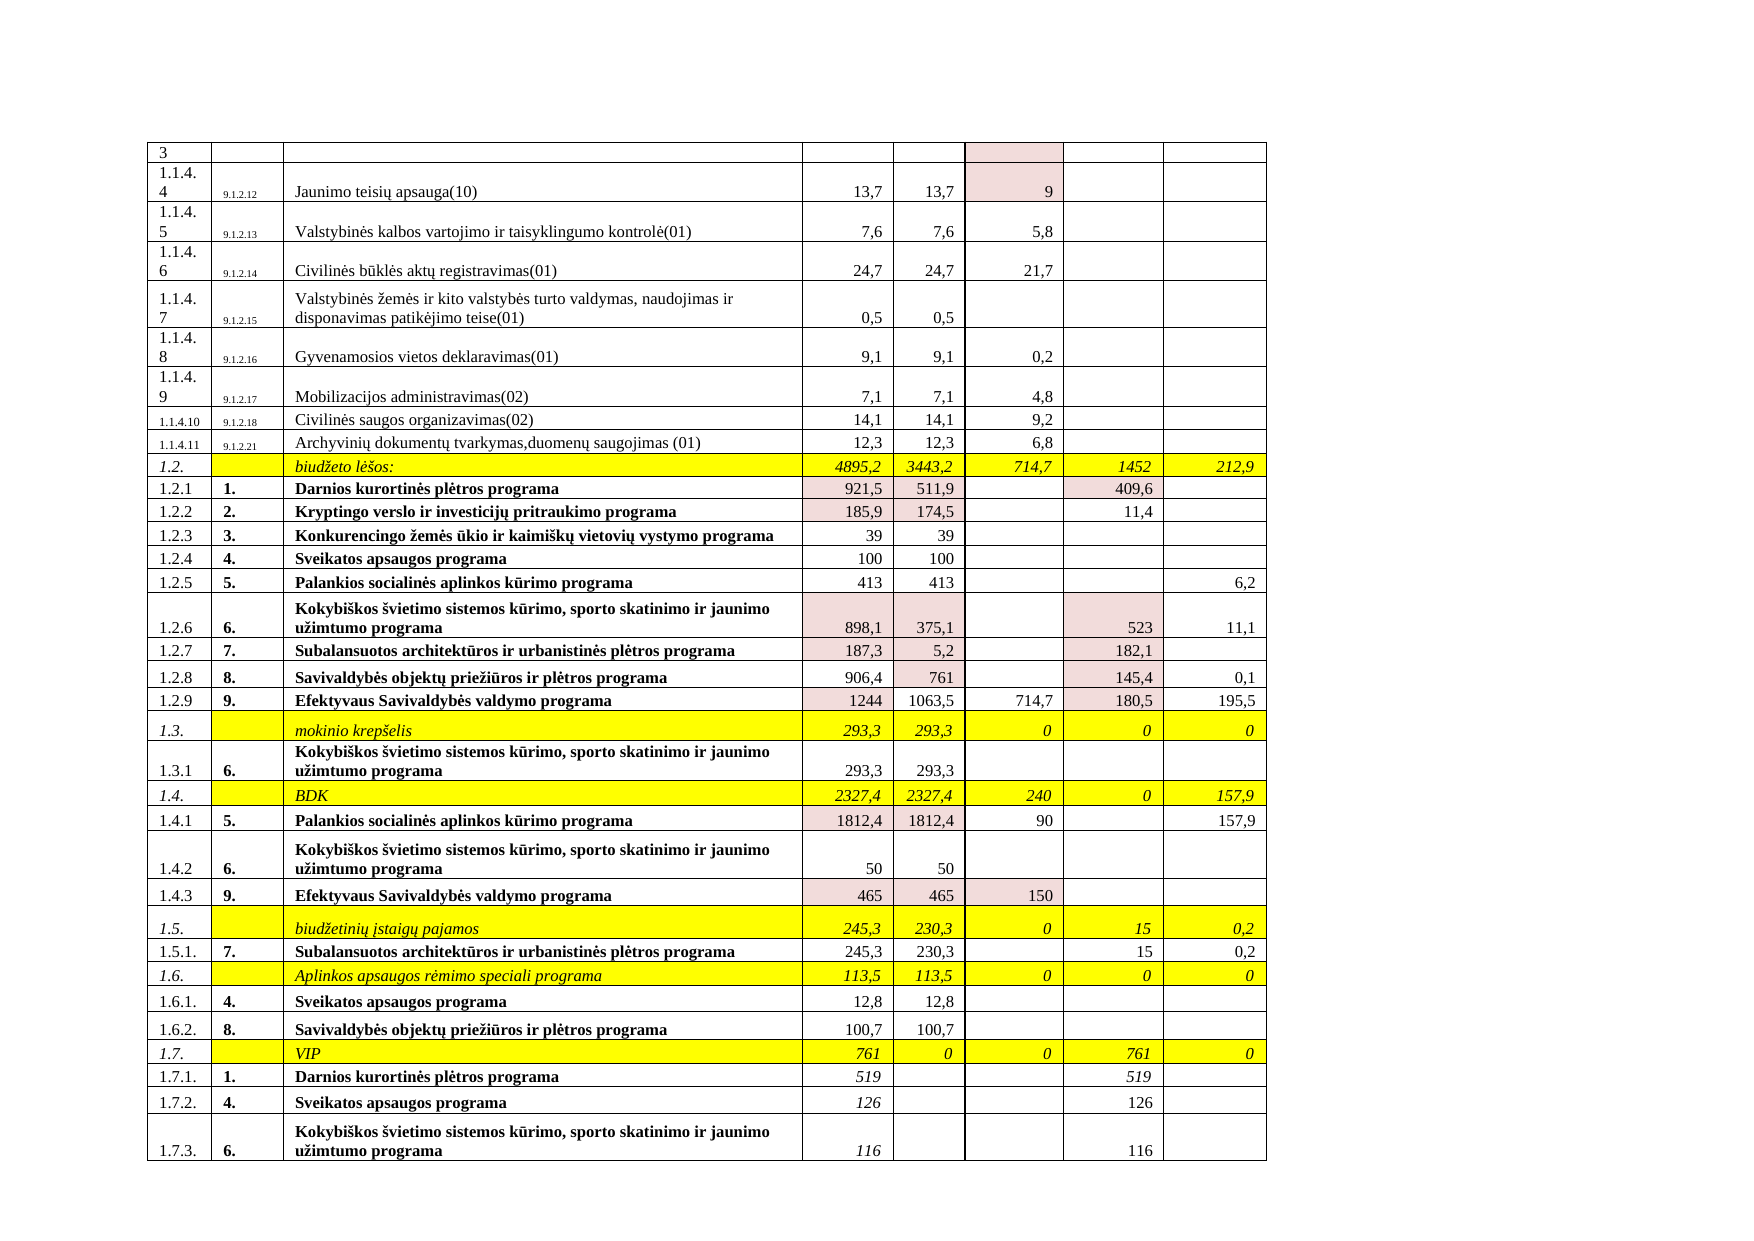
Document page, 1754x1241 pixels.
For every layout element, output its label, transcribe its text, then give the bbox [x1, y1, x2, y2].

table_cell 0,2 [1164, 906, 1266, 938]
table_cell 1. [212, 477, 283, 498]
table_cell 14,1 [803, 407, 893, 429]
table_cell 6. [212, 831, 283, 878]
table_cell 4,8 [966, 367, 1063, 406]
table_cell 4. [212, 546, 283, 568]
table_cell 12,8 [803, 986, 893, 1011]
table_cell 230,3 [894, 939, 964, 961]
table_cell 0,2 [1164, 939, 1266, 961]
table_cell 5. [212, 569, 283, 592]
table_cell 3 [148, 143, 211, 162]
table_cell 1.7.2. [148, 1087, 211, 1112]
table_cell [1064, 879, 1163, 905]
table_cell Kokybiškos švietimo sistemos kūrimo, sporto skatinimo ir jaunimo užimtumo programa [284, 593, 802, 637]
table_cell 9,2 [966, 407, 1063, 429]
table_cell 1.5.1. [148, 939, 211, 961]
table_cell 1.1.4.7 [148, 281, 211, 327]
table_cell 1.1.4.8 [148, 328, 211, 366]
table_cell 1.1.4.11 [148, 430, 211, 452]
table_cell [966, 939, 1063, 961]
table_cell 1.4.2 [148, 831, 211, 878]
table_cell [1164, 143, 1266, 162]
table_cell [966, 1114, 1063, 1160]
table_cell [1164, 831, 1266, 878]
table_cell [212, 711, 283, 740]
table_cell [1164, 430, 1266, 452]
table_cell 116 [1064, 1114, 1163, 1160]
table_cell [966, 546, 1063, 568]
table_cell 4. [212, 1087, 283, 1112]
table_cell 9.1.2.13 [212, 202, 283, 241]
table_cell 1.3. [148, 711, 211, 740]
table_cell 9.1.2.18 [212, 407, 283, 429]
table_cell Gyvenamosios vietos deklaravimas(01) [284, 328, 802, 366]
table_cell 14,1 [894, 407, 964, 429]
table_cell 9.1.2.15 [212, 281, 283, 327]
table_cell [1064, 367, 1163, 406]
table_cell 15 [1064, 906, 1163, 938]
table_cell [966, 831, 1063, 878]
table_cell [894, 143, 964, 162]
table_cell 1.6.2. [148, 1012, 211, 1039]
table_cell 714,7 [966, 688, 1063, 710]
table_cell 6. [212, 593, 283, 637]
table_cell mokinio krepšelis [284, 711, 802, 740]
table_cell Mobilizacijos administravimas(02) [284, 367, 802, 406]
table_cell 519 [1064, 1064, 1163, 1086]
table_cell 1.2.3 [148, 522, 211, 545]
table_cell 39 [803, 522, 893, 545]
table_cell 90 [966, 806, 1063, 830]
table_cell 185,9 [803, 499, 893, 521]
table_cell 0 [966, 906, 1063, 938]
table_cell [966, 1064, 1063, 1086]
table_cell Sveikatos apsaugos programa [284, 546, 802, 568]
table_cell 230,3 [894, 906, 964, 938]
table_cell 1.5. [148, 906, 211, 938]
table_cell [1164, 499, 1266, 521]
table_cell 9,1 [803, 328, 893, 366]
table_cell 1.6. [148, 962, 211, 985]
table_cell 1.4.3 [148, 879, 211, 905]
table_cell 5,8 [966, 202, 1063, 241]
table_cell 7. [212, 638, 283, 660]
table_cell 293,3 [803, 741, 893, 780]
table_cell [1164, 202, 1266, 241]
table_cell [1164, 546, 1266, 568]
table_cell 174,5 [894, 499, 964, 521]
table_cell [803, 143, 893, 162]
table_cell 1.7.3. [148, 1114, 211, 1160]
table_cell 212,9 [1164, 454, 1266, 476]
table_cell 906,4 [803, 661, 893, 687]
table_cell 39 [894, 522, 964, 545]
table_cell [1064, 569, 1163, 592]
table_cell 0 [1064, 711, 1163, 740]
table_cell biudžetinių įstaigų pajamos [284, 906, 802, 938]
table_cell [1164, 367, 1266, 406]
table_cell 1.2.8 [148, 661, 211, 687]
table_cell VIP [284, 1040, 802, 1063]
table_cell [1164, 986, 1266, 1011]
table_cell Kokybiškos švietimo sistemos kūrimo, sporto skatinimo ir jaunimo užimtumo programa [284, 741, 802, 780]
table_cell 4. [212, 986, 283, 1011]
table_cell Savivaldybės objektų priežiūros ir plėtros programa [284, 661, 802, 687]
table_cell 1.2. [148, 454, 211, 476]
table_cell 761 [803, 1040, 893, 1063]
table_cell 0,1 [1164, 661, 1266, 687]
table_cell 1.3.1 [148, 741, 211, 780]
table_cell 6,8 [966, 430, 1063, 452]
table_cell [1064, 831, 1163, 878]
table_cell 157,9 [1164, 781, 1266, 805]
table_cell 6,2 [1164, 569, 1266, 592]
table_cell [894, 1064, 964, 1086]
table_cell 100,7 [803, 1012, 893, 1039]
table_cell 714,7 [966, 454, 1063, 476]
table_cell [1164, 741, 1266, 780]
table_cell 1.1.4.4 [148, 163, 211, 201]
table_cell 5,2 [894, 638, 964, 660]
table_cell 3. [212, 522, 283, 545]
table_cell 113,5 [894, 962, 964, 985]
table_cell [1164, 163, 1266, 201]
table_cell 11,1 [1164, 593, 1266, 637]
table_cell 523 [1064, 593, 1163, 637]
table_cell 1.2.9 [148, 688, 211, 710]
table_cell [1164, 1114, 1266, 1160]
table_cell [1164, 522, 1266, 545]
table_cell 9. [212, 688, 283, 710]
table_cell [894, 1087, 964, 1112]
table_cell [966, 986, 1063, 1011]
table_cell [1064, 407, 1163, 429]
table_cell 465 [894, 879, 964, 905]
table_cell 1812,4 [894, 806, 964, 830]
table_cell 1063,5 [894, 688, 964, 710]
table_cell [1164, 407, 1266, 429]
table_cell 1.2.4 [148, 546, 211, 568]
table_cell 2. [212, 499, 283, 521]
table_cell 293,3 [894, 711, 964, 740]
table_cell 9,1 [894, 328, 964, 366]
table_cell [966, 281, 1063, 327]
table_cell [966, 1087, 1063, 1112]
table_cell [1164, 242, 1266, 280]
table_cell 413 [894, 569, 964, 592]
table_cell 100,7 [894, 1012, 964, 1039]
table_cell [1064, 202, 1163, 241]
table_cell Efektyvaus Savivaldybės valdymo programa [284, 879, 802, 905]
table_cell 7,6 [803, 202, 893, 241]
table_cell 465 [803, 879, 893, 905]
table_cell Kokybiškos švietimo sistemos kūrimo, sporto skatinimo ir jaunimo užimtumo programa [284, 831, 802, 878]
table_cell Kokybiškos švietimo sistemos kūrimo, sporto skatinimo ir jaunimo užimtumo programa [284, 1114, 802, 1160]
table_cell 7. [212, 939, 283, 961]
table_cell [1064, 242, 1163, 280]
table_cell [1064, 546, 1163, 568]
table_cell 921,5 [803, 477, 893, 498]
table_cell 24,7 [894, 242, 964, 280]
table_cell 1.1.4.10 [148, 407, 211, 429]
table_cell [966, 661, 1063, 687]
table_cell Valstybinės kalbos vartojimo ir taisyklingumo kontrolė(01) [284, 202, 802, 241]
table_cell [966, 593, 1063, 637]
table_cell 15 [1064, 939, 1163, 961]
table_cell 1.7. [148, 1040, 211, 1063]
table_cell 4895,2 [803, 454, 893, 476]
table_cell Valstybinės žemės ir kito valstybės turto valdymas, naudojimas ir disponavimas patikėjimo teise(01) [284, 281, 802, 327]
table_cell 116 [803, 1114, 893, 1160]
table_cell Civilinės būklės aktų registravimas(01) [284, 242, 802, 280]
table_cell 511,9 [894, 477, 964, 498]
table_cell 245,3 [803, 939, 893, 961]
table_cell [1064, 1012, 1163, 1039]
table_cell 6. [212, 741, 283, 780]
table_cell [966, 143, 1063, 162]
table_cell 519 [803, 1064, 893, 1086]
table_cell Darnios kurortinės plėtros programa [284, 1064, 802, 1086]
table_cell 240 [966, 781, 1063, 805]
table_cell Palankios socialinės aplinkos kūrimo programa [284, 569, 802, 592]
table_cell biudžeto lėšos: [284, 454, 802, 476]
table_cell 9 [966, 163, 1063, 201]
table_cell 9.1.2.17 [212, 367, 283, 406]
table_cell 145,4 [1064, 661, 1163, 687]
table_cell 11,4 [1064, 499, 1163, 521]
table_cell [212, 143, 283, 162]
table_cell 100 [803, 546, 893, 568]
table_cell 113,5 [803, 962, 893, 985]
table_cell [1164, 1087, 1266, 1112]
table_cell 1.2.1 [148, 477, 211, 498]
table_cell 126 [1064, 1087, 1163, 1112]
table_cell 24,7 [803, 242, 893, 280]
table_cell 2327,4 [803, 781, 893, 805]
table_cell 50 [894, 831, 964, 878]
table_cell 375,1 [894, 593, 964, 637]
table_cell 6. [212, 1114, 283, 1160]
table_cell [1164, 638, 1266, 660]
table_cell 195,5 [1164, 688, 1266, 710]
table_cell 182,1 [1064, 638, 1163, 660]
table_cell 7,6 [894, 202, 964, 241]
table_cell 1.2.6 [148, 593, 211, 637]
table_cell 12,3 [894, 430, 964, 452]
table_cell 1.7.1. [148, 1064, 211, 1086]
table_cell Savivaldybės objektų priežiūros ir plėtros programa [284, 1012, 802, 1039]
table_cell 1.2.7 [148, 638, 211, 660]
table_cell 1812,4 [803, 806, 893, 830]
table_cell [1164, 281, 1266, 327]
table_cell [212, 454, 283, 476]
table_cell 1.2.5 [148, 569, 211, 592]
table_cell Kryptingo verslo ir investicijų pritraukimo programa [284, 499, 802, 521]
table_cell [966, 1012, 1063, 1039]
table_cell [966, 569, 1063, 592]
table_cell 9. [212, 879, 283, 905]
table_cell 100 [894, 546, 964, 568]
table_cell [1064, 163, 1163, 201]
table_cell 409,6 [1064, 477, 1163, 498]
table_cell [1064, 430, 1163, 452]
table_cell Sveikatos apsaugos programa [284, 986, 802, 1011]
table_cell [212, 906, 283, 938]
table_cell Subalansuotos architektūros ir urbanistinės plėtros programa [284, 939, 802, 961]
table_cell 0 [1164, 711, 1266, 740]
table_cell 413 [803, 569, 893, 592]
table_cell [284, 143, 802, 162]
table_cell 3443,2 [894, 454, 964, 476]
table_cell Efektyvaus Savivaldybės valdymo programa [284, 688, 802, 710]
table_cell 0 [1164, 1040, 1266, 1063]
table_cell 761 [1064, 1040, 1163, 1063]
table_cell [1064, 986, 1163, 1011]
table_cell 9.1.2.14 [212, 242, 283, 280]
table_cell 1.1.4.9 [148, 367, 211, 406]
table_cell 12,3 [803, 430, 893, 452]
table_cell 0 [966, 1040, 1063, 1063]
table_cell [212, 962, 283, 985]
table_cell [1064, 143, 1163, 162]
table_cell 7,1 [894, 367, 964, 406]
table_cell [1064, 328, 1163, 366]
table_cell 9.1.2.16 [212, 328, 283, 366]
table_cell 0 [1164, 962, 1266, 985]
table_cell [966, 638, 1063, 660]
table_cell [1064, 281, 1163, 327]
table_cell 1.1.4.6 [148, 242, 211, 280]
table_cell Jaunimo teisių apsauga(10) [284, 163, 802, 201]
table_cell [1064, 741, 1163, 780]
table_cell [894, 1114, 964, 1160]
table_cell 2327,4 [894, 781, 964, 805]
table_cell 13,7 [894, 163, 964, 201]
table_cell 50 [803, 831, 893, 878]
table_cell 1. [212, 1064, 283, 1086]
table_cell 0,5 [894, 281, 964, 327]
table_cell 1244 [803, 688, 893, 710]
table_cell [1064, 806, 1163, 830]
table_cell [1164, 1012, 1266, 1039]
table_cell [966, 477, 1063, 498]
table_cell 9.1.2.21 [212, 430, 283, 452]
table_cell 1.4.1 [148, 806, 211, 830]
table_cell [212, 1040, 283, 1063]
table_cell Civilinės saugos organizavimas(02) [284, 407, 802, 429]
table_cell 13,7 [803, 163, 893, 201]
table_cell [1164, 1064, 1266, 1086]
table_cell 0 [966, 962, 1063, 985]
table_cell 1452 [1064, 454, 1163, 476]
table_cell 293,3 [803, 711, 893, 740]
table_cell [212, 781, 283, 805]
table_cell [966, 522, 1063, 545]
table_cell 1.2.2 [148, 499, 211, 521]
table_cell 150 [966, 879, 1063, 905]
table_cell Palankios socialinės aplinkos kūrimo programa [284, 806, 802, 830]
table_cell [966, 499, 1063, 521]
table_cell 0 [1064, 781, 1163, 805]
table_cell Sveikatos apsaugos programa [284, 1087, 802, 1112]
table_cell 0 [1064, 962, 1163, 985]
table_cell 1.1.4.5 [148, 202, 211, 241]
table_cell 8. [212, 661, 283, 687]
table_cell 187,3 [803, 638, 893, 660]
table_cell 293,3 [894, 741, 964, 780]
table_cell 7,1 [803, 367, 893, 406]
table_cell 0,2 [966, 328, 1063, 366]
table_cell 12,8 [894, 986, 964, 1011]
table_cell Archyvinių dokumentų tvarkymas,duomenų saugojimas (01) [284, 430, 802, 452]
table_cell 157,9 [1164, 806, 1266, 830]
table_cell 245,3 [803, 906, 893, 938]
table_cell Aplinkos apsaugos rėmimo speciali programa [284, 962, 802, 985]
table_cell 898,1 [803, 593, 893, 637]
table_cell 9.1.2.12 [212, 163, 283, 201]
table_cell 0 [966, 711, 1063, 740]
table_cell 21,7 [966, 242, 1063, 280]
table_cell [1164, 879, 1266, 905]
table_cell [1064, 522, 1163, 545]
table_cell 1.6.1. [148, 986, 211, 1011]
table_cell [966, 741, 1063, 780]
table_cell 8. [212, 1012, 283, 1039]
table_cell 761 [894, 661, 964, 687]
table_cell 0 [894, 1040, 964, 1063]
table_cell Darnios kurortinės plėtros programa [284, 477, 802, 498]
table_cell 1.4. [148, 781, 211, 805]
table_cell [1164, 477, 1266, 498]
table_cell Subalansuotos architektūros ir urbanistinės plėtros programa [284, 638, 802, 660]
table_cell 126 [803, 1087, 893, 1112]
table_cell Konkurencingo žemės ūkio ir kaimiškų vietovių vystymo programa [284, 522, 802, 545]
table_cell 0,5 [803, 281, 893, 327]
table_cell 180,5 [1064, 688, 1163, 710]
table_cell [1164, 328, 1266, 366]
table_cell 5. [212, 806, 283, 830]
table_cell BDK [284, 781, 802, 805]
